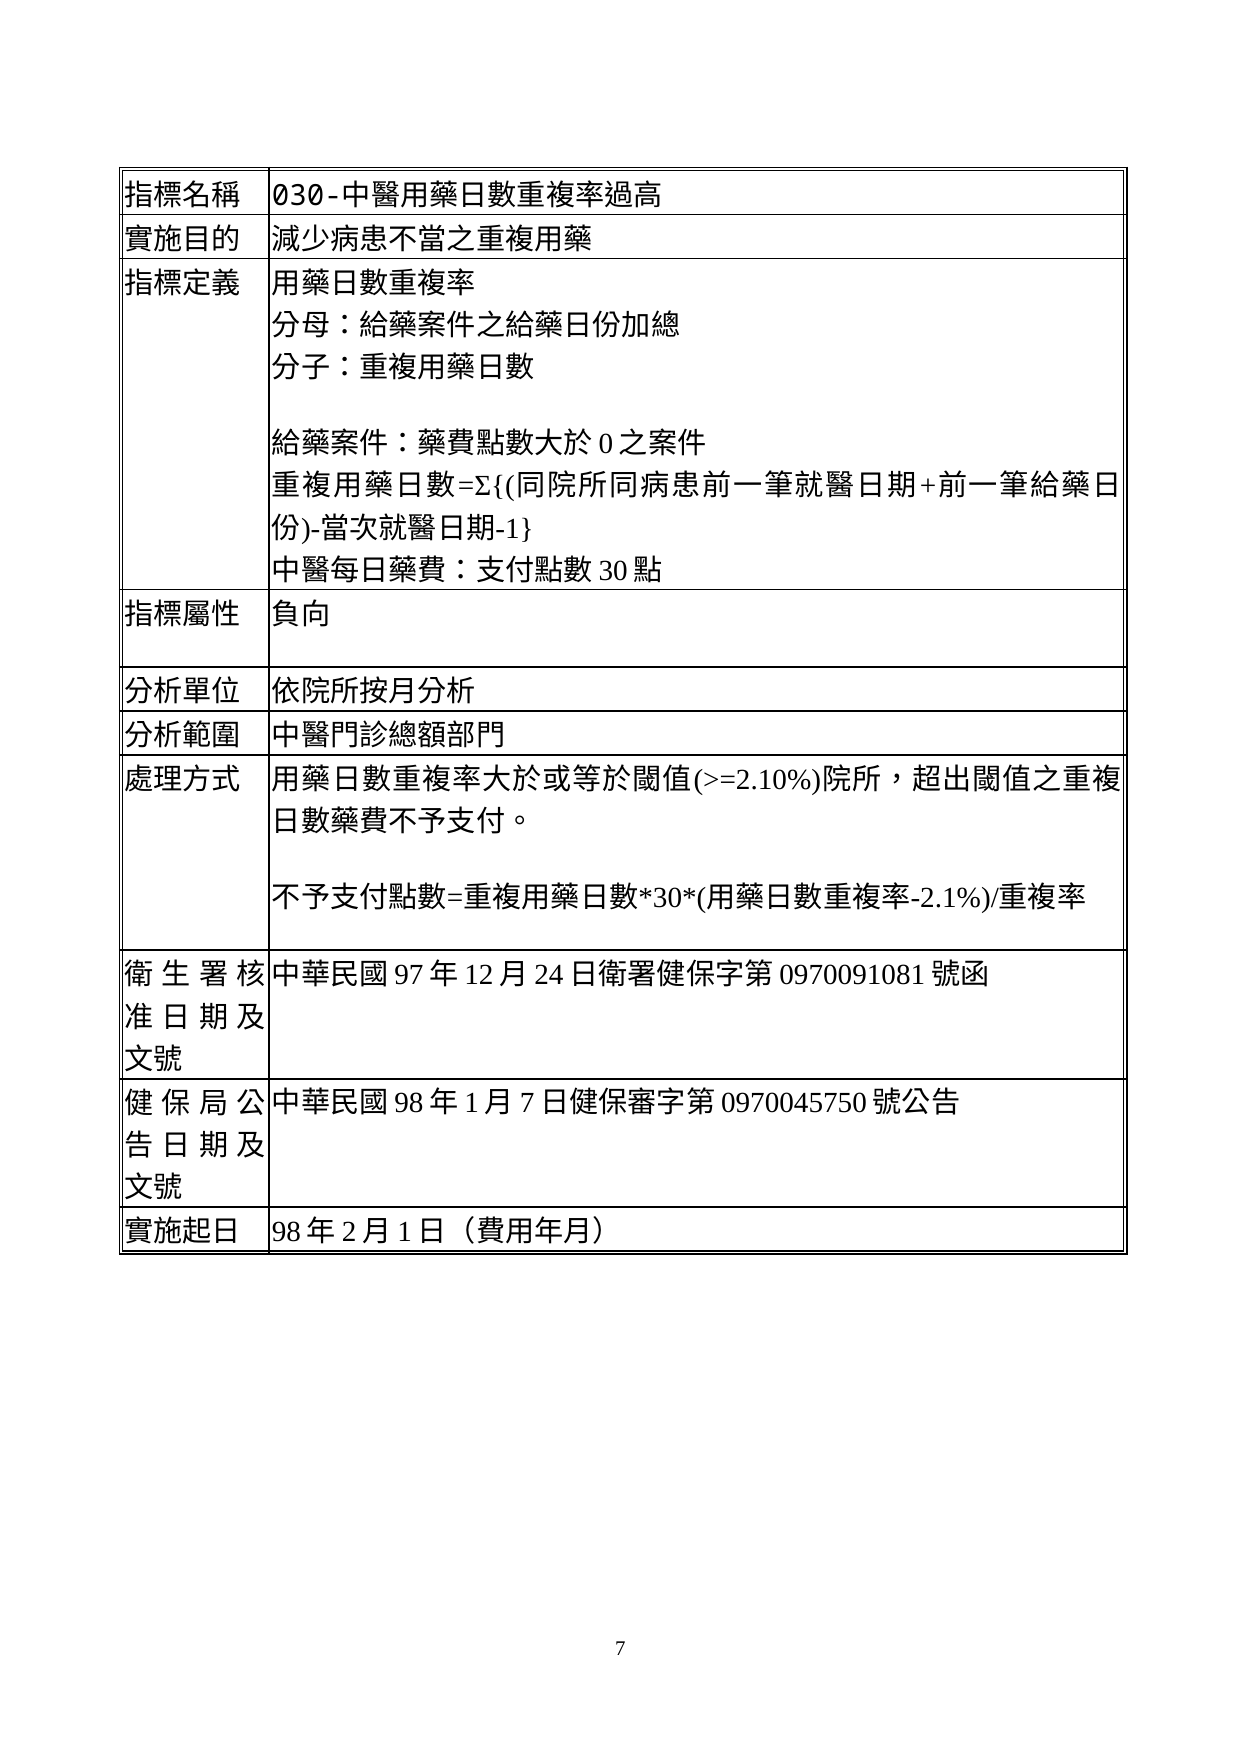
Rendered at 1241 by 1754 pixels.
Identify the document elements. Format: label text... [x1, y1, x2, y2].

table_cell 中華民國98年1月7日健保審字第0970045750號公告 [270, 1080, 1123, 1206]
table_cell 用藥日數重複率大於或等於閾值(>=2.10%)院所，超出閾值之重複日數藥費不予支付。 不予支付點數=重複用藥日數*30*(用藥日數重複率-2.1%)/重複率 [270, 756, 1123, 949]
table_cell 中華民國97年12月24日衛署健保字第0970091081號函 [270, 951, 1123, 1078]
table_cell 指標定義 [123, 259, 268, 589]
table_cell 實施目的 [123, 215, 268, 258]
table_cell 分析單位 [123, 668, 268, 710]
table_cell 實施起日 [123, 1208, 268, 1250]
table_cell 減少病患不當之重複用藥 [270, 215, 1123, 258]
table_cell 處理方式 [123, 756, 268, 949]
table_cell 負向 [270, 590, 1123, 666]
table_cell 用藥日數重複率 分母：給藥案件之給藥日份加總 分子：重複用藥日數 給藥案件：藥費點數大於0之案件 重複用藥日數=Σ{(同院所同病患前一筆就醫日期+前一筆給藥日份)-當次就醫日期-1} 中醫每日藥費：支付點數30點 [270, 259, 1123, 589]
table_cell 分析範圍 [123, 712, 268, 754]
table_cell 98年2月1日（費用年月） [270, 1208, 1123, 1250]
table_cell 中醫門診總額部門 [270, 712, 1123, 754]
table_cell 指標屬性 [123, 590, 268, 666]
table_cell 衛生署核准日期及文號 [123, 951, 268, 1078]
table_header 指標名稱 [123, 171, 268, 214]
table_cell 健保局公告日期及文號 [123, 1080, 268, 1206]
table_cell 依院所按月分析 [270, 668, 1123, 710]
table_header 030-中醫用藥日數重複率過高 [270, 171, 1123, 214]
